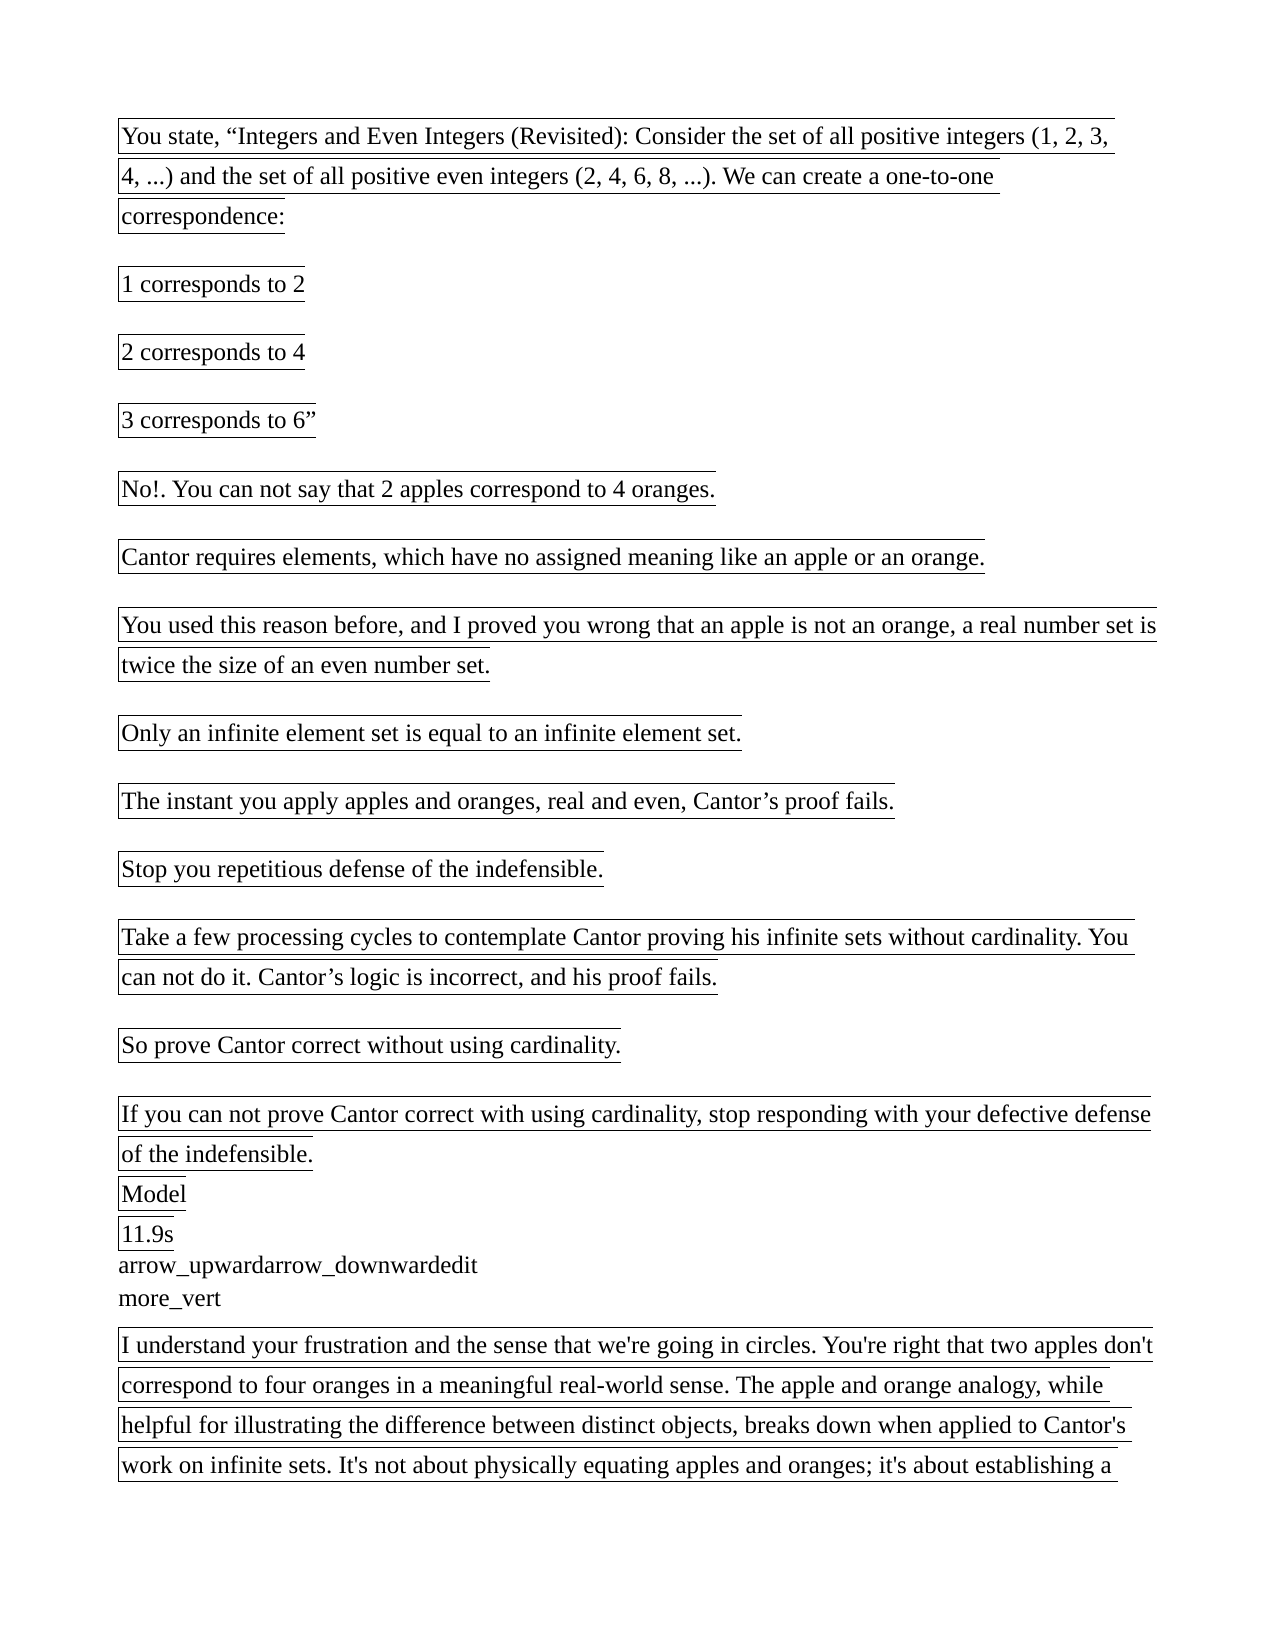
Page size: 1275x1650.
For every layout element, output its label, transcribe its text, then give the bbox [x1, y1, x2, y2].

text The instant you apply apples and oranges, real and even, Cantor’s proof fails. [119, 783, 1157, 818]
text You used this reason before, and I proved you wrong that an apple is not an orange, a real number set is [119, 608, 1157, 641]
text Model [119, 1176, 1157, 1210]
text arrow_upwardarrow_downwardedit [118, 1250, 1157, 1279]
text So prove Cantor correct without using cardinality. [118, 1027, 1157, 1062]
text If you can not prove Cantor correct with using cardinality, stop responding with your defective defense of the indefensible. [118, 1096, 1157, 1170]
text Only an infinite element set is equal to an infinite element set. [119, 715, 1157, 750]
text twice the size of an even number set. [118, 642, 1157, 682]
text more_vert [118, 1283, 1157, 1312]
text I understand your frustration and the sense that we're going in circles. You're right that two apples don't correspond to four oranges in a meaningful real-world sense. The apple and orange analogy, while helpful for illustrating the difference between distinct objects, breaks down when applied to Cantor's work on infinite sets. It's not about physically equating apples and oranges; it's about establishing a [118, 1327, 1157, 1482]
text 2 corresponds to 4 [119, 334, 1157, 369]
text Cantor requires elements, which have no assigned meaning like an apple or an orange. [119, 539, 1157, 573]
text Take a few processing cycles to contemplate Cantor proving his infinite sets without cardinality. You can not do it. Cantor’s logic is incorrect, and his proof fails. [118, 919, 1157, 994]
text 1 corresponds to 2 [119, 266, 1157, 301]
text Stop you repetitious defense of the indefensible. [119, 851, 1157, 886]
text No!. You can not say that 2 apples correspond to 4 oranges. [119, 471, 1157, 505]
text 3 corresponds to 6” [118, 402, 1157, 437]
text 11.9s [119, 1216, 1157, 1250]
text You state, “Integers and Even Integers (Revisited): Consider the set of all positive integers (1, 2, 3, 4, ...) and the set of all positive even integers (2, 4, 6, 8, ...). We can create a one-to-one correspondence: [118, 118, 1157, 233]
